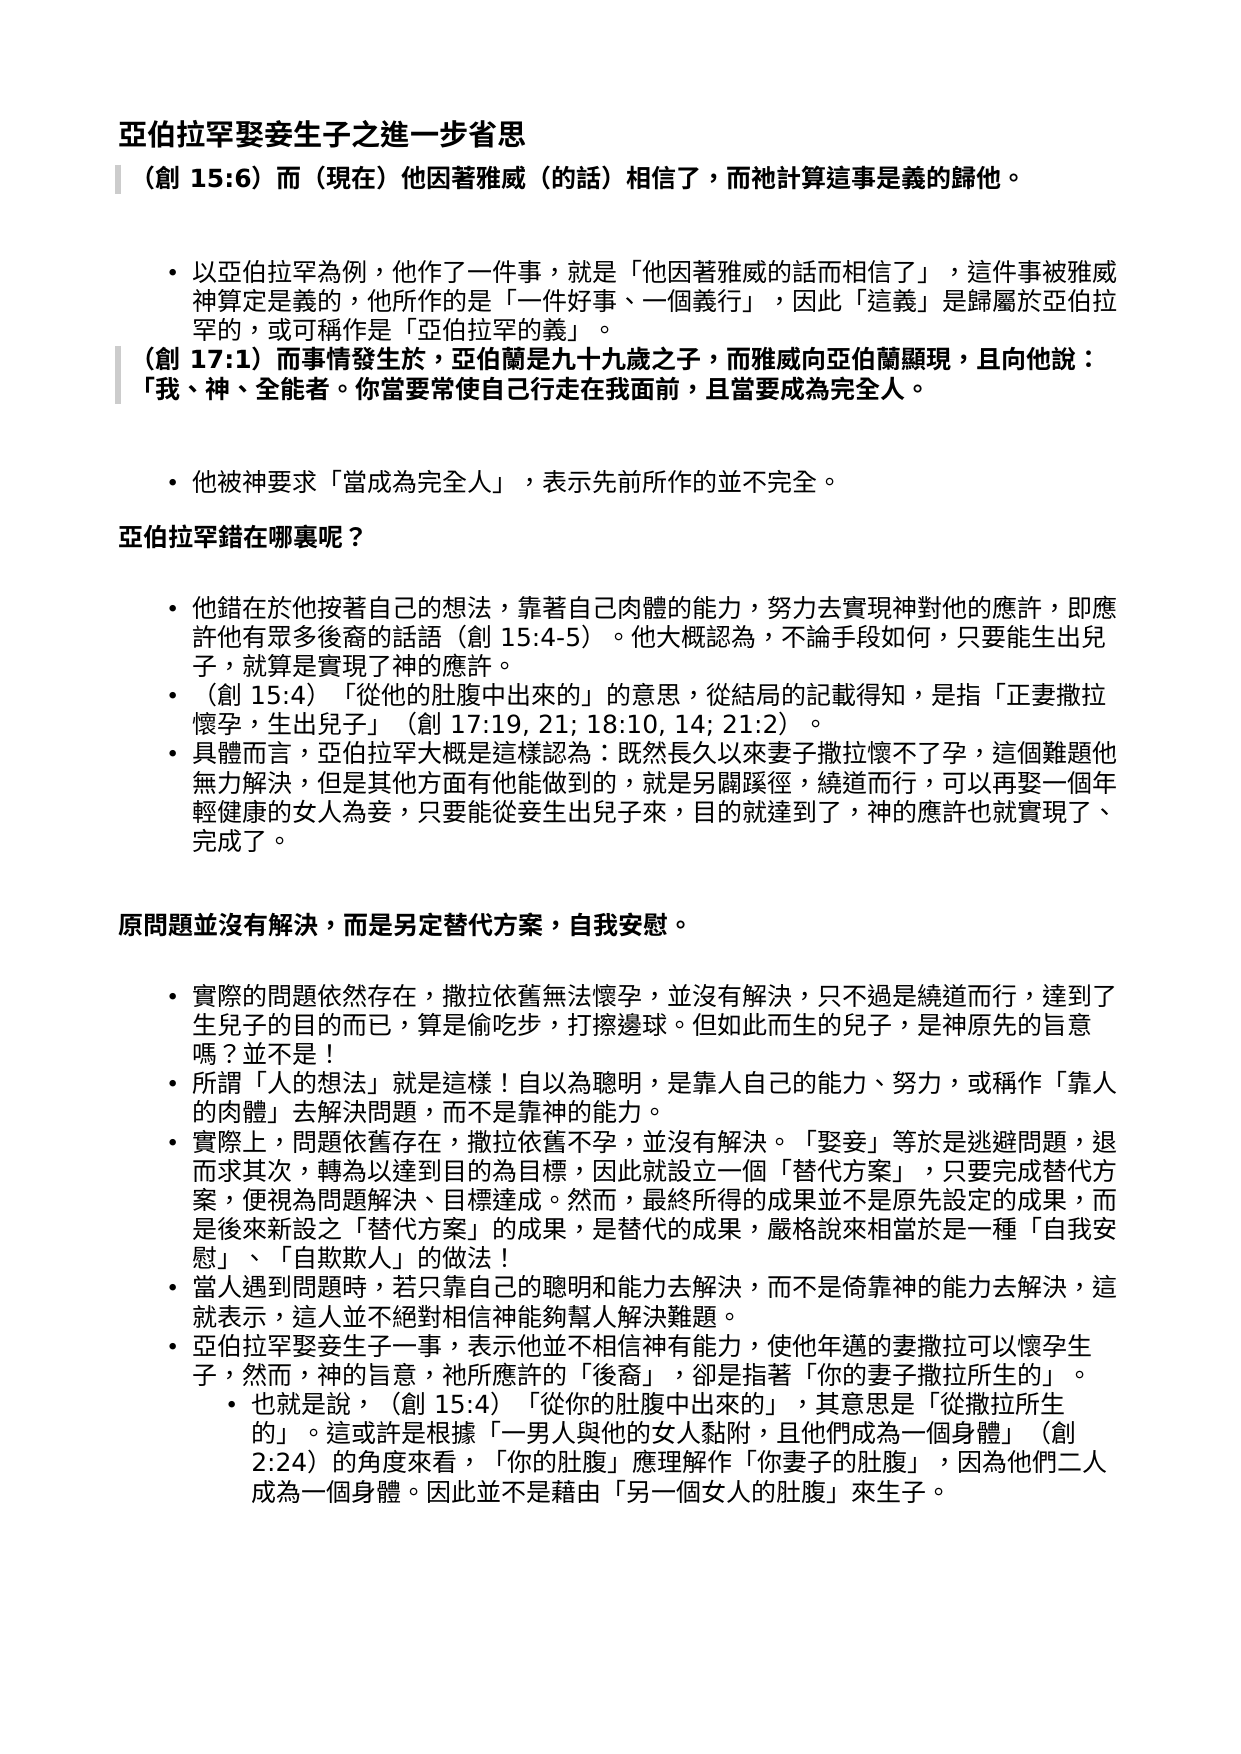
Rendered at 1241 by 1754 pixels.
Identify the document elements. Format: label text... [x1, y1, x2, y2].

list 他錯在於他按著自己的想法，靠著自己肉體的能力，努力去實現神對他的應許，即應許他有眾多後裔的話語（創 15:4-5）。他大概認為，不論手段如何，只要能生出兒子，就算是實現了神的應許。 [177, 594, 1122, 681]
list 具體而言，亞伯拉罕大概是這樣認為：既然長久以來妻子撒拉懷不了孕，這個難題他無力解決，但是其他方面有他能做到的，就是另闢蹊徑，繞道而行，可以再娶一個年輕健康的女人為妾，只要能從妾生出兒子來，目的就達到了，神的應許也就實現了、完成了。 [177, 740, 1122, 856]
list 當人遇到問題時，若只靠自己的聰明和能力去解決，而不是倚靠神的能力去解決，這就表示，這人並不絕對相信神能夠幫人解決難題。 [177, 1274, 1122, 1332]
subtitle 原問題並沒有解決，而是另定替代方案，自我安慰。 [118, 911, 1122, 940]
list 所謂「人的想法」就是這樣！自以為聰明，是靠人自己的能力、努力，或稱作「靠人的肉體」去解決問題，而不是靠神的能力。 [177, 1069, 1122, 1128]
table_header （創 15:6）而（現在）他因著雅威（的話）相信了，而祂計算這事是義的歸他。 [121, 165, 1122, 194]
list 以亞伯拉罕為例，他作了一件事，就是「他因著雅威的話而相信了」，這件事被雅威神算定是義的，他所作的是「一件好事、一個義行」，因此「這義」是歸屬於亞伯拉罕的，或可稱作是「亞伯拉罕的義」。 [177, 258, 1122, 346]
subtitle 亞伯拉罕錯在哪裏呢？ [118, 523, 1122, 552]
list 他被神要求「當成為完全人」，表示先前所作的並不完全。 [177, 468, 1122, 498]
table_header （創 17:1）而事情發生於，亞伯蘭是九十九歲之子，而雅威向亞伯蘭顯現，且向他說：「我、神、全能者。你當要常使自己行走在我面前，且當要成為完全人。 [121, 346, 1122, 404]
list 實際上，問題依舊存在，撒拉依舊不孕，並沒有解決。「娶妾」等於是逃避問題，退而求其次，轉為以達到目的為目標，因此就設立一個「替代方案」，只要完成替代方案，便視為問題解決、目標達成。然而，最終所得的成果並不是原先設定的成果，而是後來新設之「替代方案」的成果，是替代的成果，嚴格說來相當於是一種「自我安慰」、「自欺欺人」的做法！ [177, 1128, 1122, 1274]
list 也就是說，（創 15:4）「從你的肚腹中出來的」，其意思是「從撒拉所生的」。這或許是根據「一男人與他的女人黏附，且他們成為一個身體」（創 2:24）的角度來看，「你的肚腹」應理解作「你妻子的肚腹」，因為他們二人成為一個身體。因此並不是藉由「另一個女人的肚腹」來生子。 [236, 1390, 1122, 1507]
list （創 15:4）「從他的肚腹中出來的」的意思，從結局的記載得知，是指「正妻撒拉懷孕，生出兒子」（創 17:19, 21; 18:10, 14; 21:2）。 [177, 681, 1122, 740]
list 亞伯拉罕娶妾生子一事，表示他並不相信神有能力，使他年邁的妻撒拉可以懷孕生子，然而，神的旨意，祂所應許的「後裔」，卻是指著「你的妻子撒拉所生的」。 [177, 1332, 1122, 1390]
list 實際的問題依然存在，撒拉依舊無法懷孕，並沒有解決，只不過是繞道而行，達到了生兒子的目的而已，算是偷吃步，打擦邊球。但如此而生的兒子，是神原先的旨意嗎？並不是！ [177, 982, 1122, 1069]
subtitle 亞伯拉罕娶妾生子之進一步省思 [118, 118, 1122, 152]
